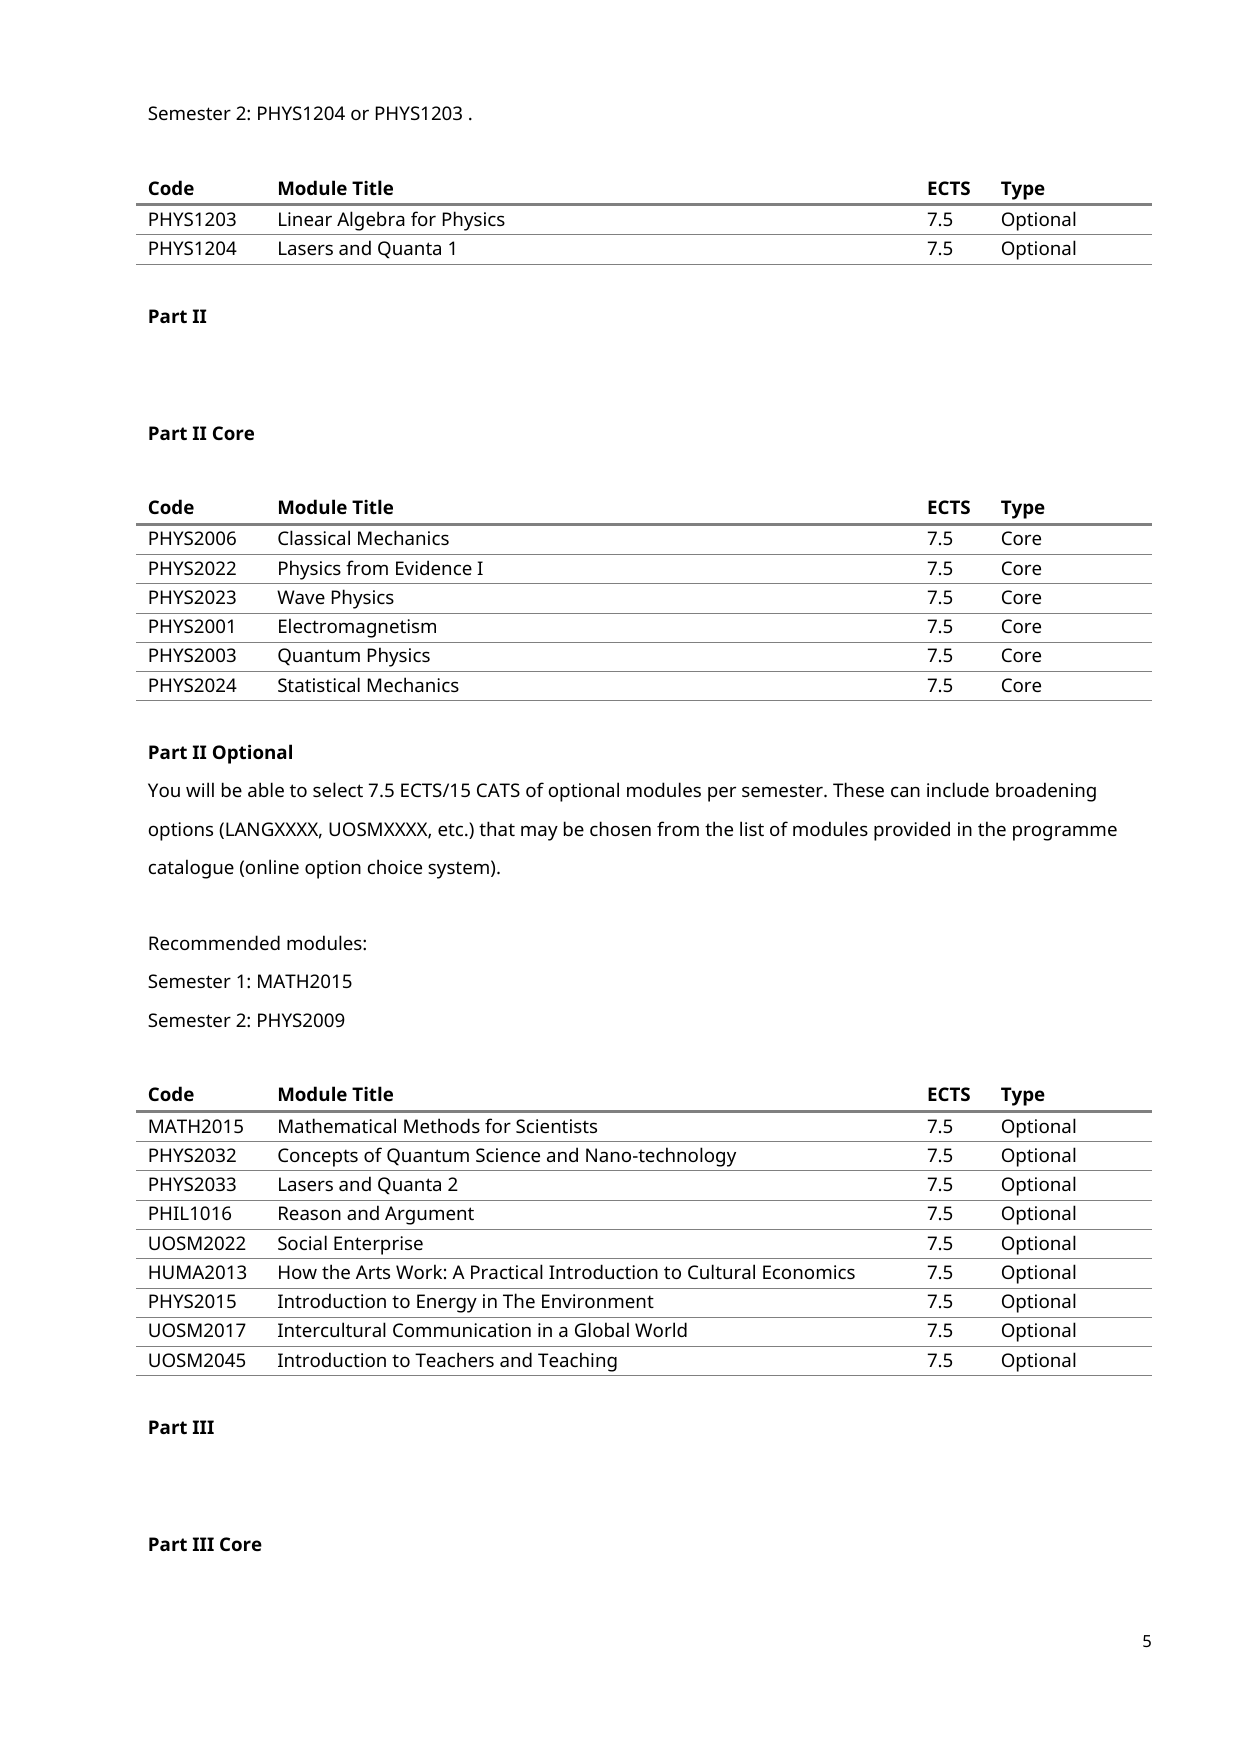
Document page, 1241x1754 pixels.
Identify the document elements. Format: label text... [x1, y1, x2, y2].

table_cell 7.5 [916, 1113, 989, 1141]
table_cell 7.5 [916, 1259, 989, 1287]
table_cell Semester 2: PHYS1204 or PHYS1203 . [136, 99, 1152, 175]
table_cell Electromagnetism [266, 614, 916, 642]
table_cell Mathematical Methods for Scientists [266, 1113, 916, 1141]
table_cell Optional [989, 1289, 1152, 1317]
table_cell PHYS2024 [136, 672, 266, 700]
table_cell PHYS2003 [136, 643, 266, 671]
table_cell Introduction to Teachers and Teaching [266, 1347, 916, 1375]
table_cell 7.5 [916, 526, 989, 554]
table_cell 7.5 [916, 614, 989, 642]
table_cell PHYS1203 [136, 206, 266, 234]
table_cell Social Enterprise [266, 1230, 916, 1258]
table_cell Statistical Mechanics [266, 672, 916, 700]
table_cell Module Title [266, 1082, 916, 1110]
table_cell Type [989, 1082, 1152, 1110]
table_cell Core [989, 614, 1152, 642]
table_cell Part II Core [136, 382, 1152, 494]
table_cell ECTS [916, 494, 989, 522]
table_cell Introduction to Energy in The Environment [266, 1289, 916, 1317]
table_cell Classical Mechanics [266, 526, 916, 554]
table_cell Optional [989, 235, 1152, 264]
table_cell 7.5 [916, 1318, 989, 1346]
table_cell MATH2015 [136, 1113, 266, 1141]
table_cell Optional [989, 1318, 1152, 1346]
table_cell 7.5 [916, 1142, 989, 1170]
table_cell Part II Optional You will be able to select 7.5 ECTS/15 CATS of optional modules per semester. These can include broadening options (LANGXXXX, UOSMXXXX, etc.) that may be chosen from the list of modules provided in the programme catalogue (online option choice system). Recommended modules: Semester 1: MATH2015 Semester 2: PHYS2009 [136, 701, 1152, 1082]
table_cell PHYS2033 [136, 1171, 266, 1200]
table_cell ECTS [916, 1082, 989, 1110]
table_cell Part II [136, 265, 1152, 382]
table_cell Core [989, 672, 1152, 700]
table_cell Physics from Evidence I [266, 555, 916, 583]
table_cell Quantum Physics [266, 643, 916, 671]
table_cell UOSM2022 [136, 1230, 266, 1258]
table_cell Type [989, 175, 1152, 203]
table_cell Core [989, 584, 1152, 612]
table_cell Intercultural Communication in a Global World [266, 1318, 916, 1346]
table_cell Optional [989, 1142, 1152, 1170]
table_cell PHYS2006 [136, 526, 266, 554]
table_cell PHIL1016 [136, 1201, 266, 1229]
table_cell Optional [989, 1113, 1152, 1141]
table_cell Code [136, 175, 266, 203]
table_cell UOSM2017 [136, 1318, 266, 1346]
table_cell Linear Algebra for Physics [266, 206, 916, 234]
table_cell Reason and Argument [266, 1201, 916, 1229]
table_cell Lasers and Quanta 1 [266, 235, 916, 264]
table_cell 7.5 [916, 206, 989, 234]
table_cell 7.5 [916, 1201, 989, 1229]
table_cell Optional [989, 1201, 1152, 1229]
table_cell Part III [136, 1376, 1152, 1493]
table_cell PHYS2022 [136, 555, 266, 583]
table_cell Core [989, 643, 1152, 671]
table_cell UOSM2045 [136, 1347, 266, 1375]
table_cell Optional [989, 1259, 1152, 1287]
table_cell Optional [989, 1230, 1152, 1258]
table_cell 7.5 [916, 235, 989, 264]
table_cell ECTS [916, 175, 989, 203]
table_cell Code [136, 494, 266, 522]
table_cell PHYS2001 [136, 614, 266, 642]
table_cell 7.5 [916, 643, 989, 671]
table_cell PHYS2023 [136, 584, 266, 612]
table_cell Code [136, 1082, 266, 1110]
table_cell Module Title [266, 494, 916, 522]
table_cell Part III Core [136, 1493, 1152, 1606]
table_cell 7.5 [916, 1289, 989, 1317]
table_cell Core [989, 526, 1152, 554]
table_cell How the Arts Work: A Practical Introduction to Cultural Economics [266, 1259, 916, 1287]
table_cell Core [989, 555, 1152, 583]
table_cell PHYS2032 [136, 1142, 266, 1170]
table_cell Optional [989, 206, 1152, 234]
table_cell HUMA2013 [136, 1259, 266, 1287]
table_cell 7.5 [916, 1230, 989, 1258]
table_cell Lasers and Quanta 2 [266, 1171, 916, 1200]
table_cell Optional [989, 1171, 1152, 1200]
table_cell 7.5 [916, 1171, 989, 1200]
table_cell 7.5 [916, 672, 989, 700]
table_cell PHYS1204 [136, 235, 266, 264]
table_cell 7.5 [916, 1347, 989, 1375]
table_cell Wave Physics [266, 584, 916, 612]
table_cell Optional [989, 1347, 1152, 1375]
table_cell 7.5 [916, 555, 989, 583]
table_cell Module Title [266, 175, 916, 203]
table_cell 7.5 [916, 584, 989, 612]
table_cell Type [989, 494, 1152, 522]
table_cell Concepts of Quantum Science and Nano-technology [266, 1142, 916, 1170]
table_cell PHYS2015 [136, 1289, 266, 1317]
